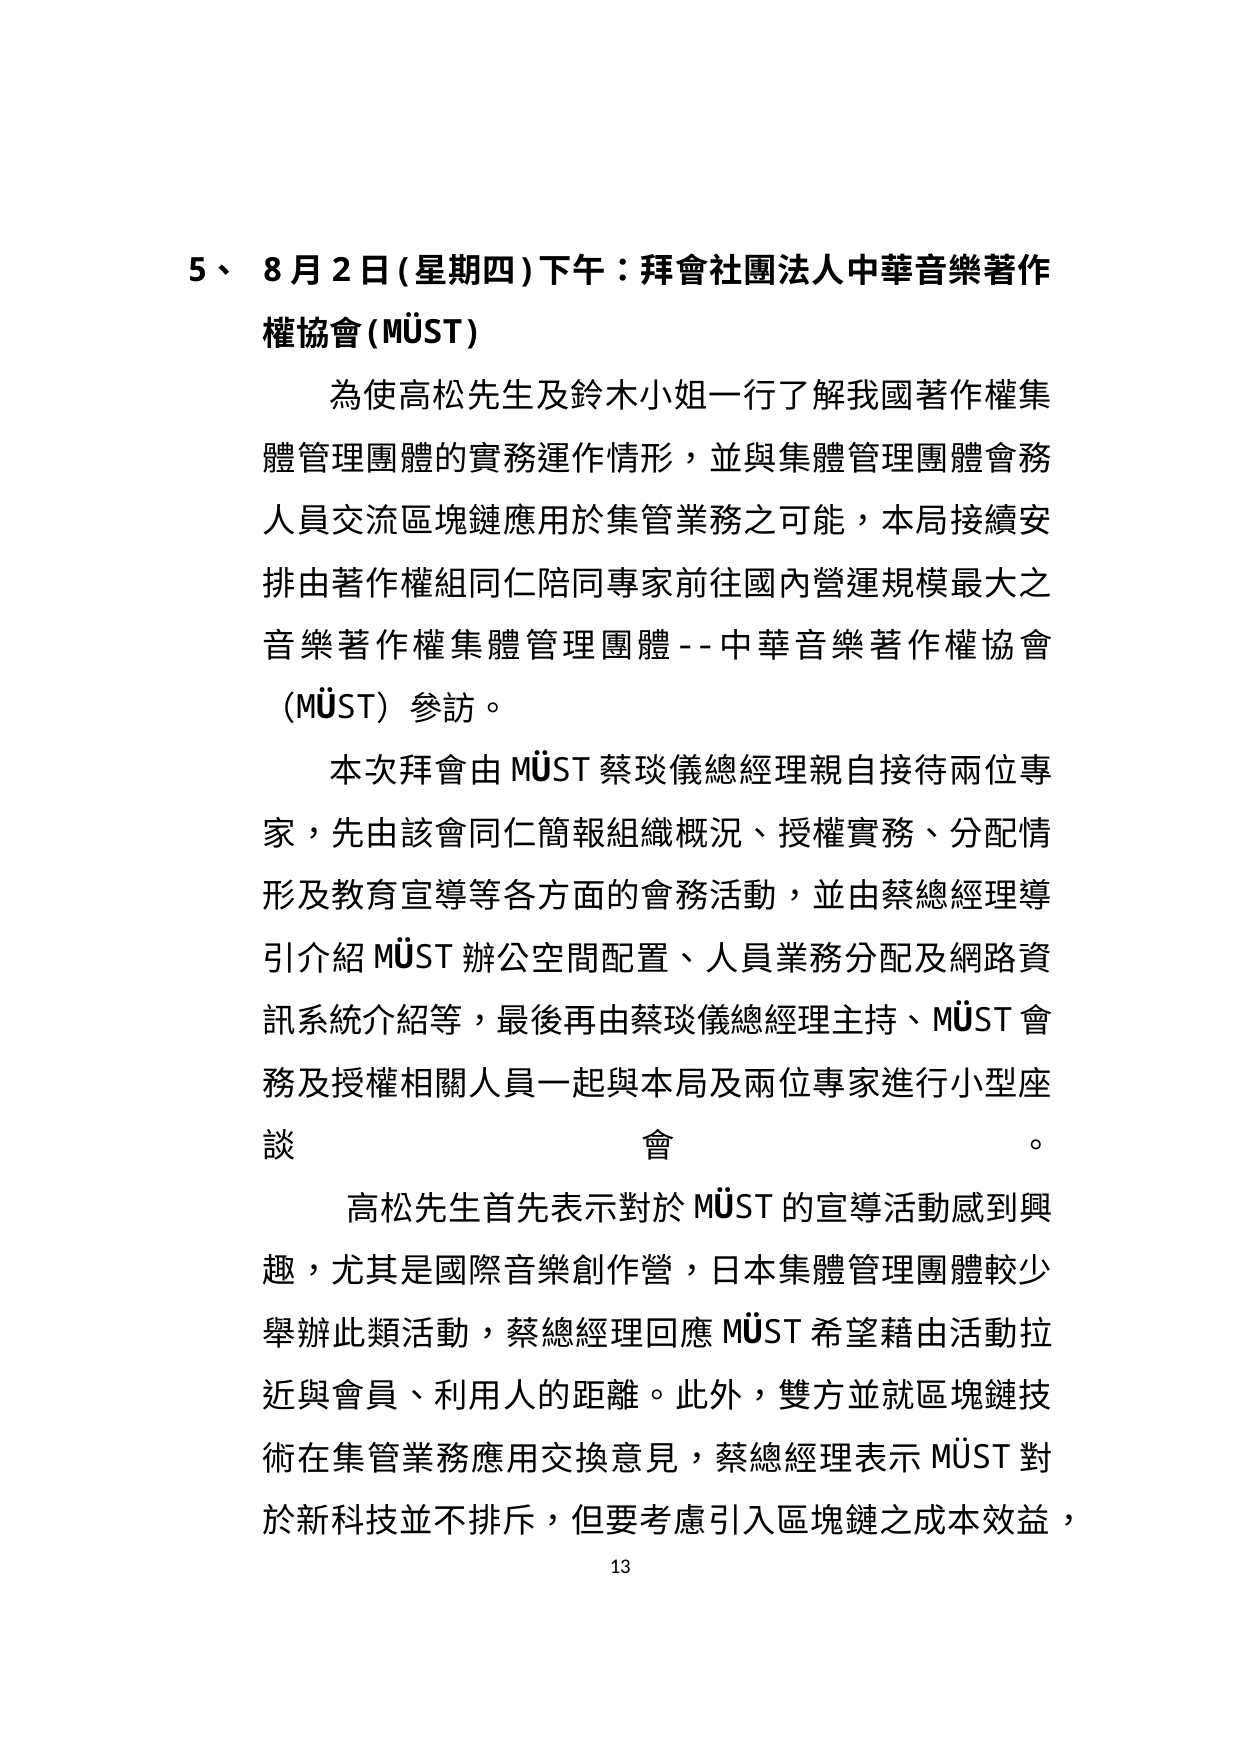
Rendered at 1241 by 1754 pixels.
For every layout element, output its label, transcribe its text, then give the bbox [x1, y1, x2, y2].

list 8月2日(星期四)下午：拜會社團法人中華音樂著作權協會(MÜST) [187, 227, 1053, 352]
text 本次拜會由MÜST蔡琰儀總經理親自接待兩位專家，先由該會同仁簡報組織概況、授權實務、分配情形及教育宣導等各方面的會務活動，並由蔡總經理導引介紹MÜST辦公空間配置、人員業務分配及網路資訊系統介紹等，最後再由蔡琰儀總經理主持、MÜST會務及授權相關人員一起與本局及兩位專家進行小型座談會。 高松先生首先表示對於MÜST的宣導活動感到興趣，尤其是國際音樂創作營，日本集體管理團體較少舉辦此類活動，蔡總經理回應MÜST希望藉由活動拉近與會員、利用人的距離。此外，雙方並就區塊鏈技術在集管業務應用交換意見，蔡總經理表示MÜST對於新科技並不排斥，但要考慮引入區塊鏈之成本效益，未來會在適當時機加以討論，高松先生亦說明日本集管團體對於區塊鏈的看法較為保守，肯定MÜST對於新科技採取開放態度。 [262, 727, 1053, 1539]
text 為使高松先生及鈴木小姐一行了解我國著作權集體管理團體的實務運作情形，並與集體管理團體會務人員交流區塊鏈應用於集管業務之可能，本局接續安排由著作權組同仁陪同專家前往國內營運規模最大之音樂著作權集體管理團體--中華音樂著作權協會（MÜST）參訪。 [262, 352, 1053, 727]
